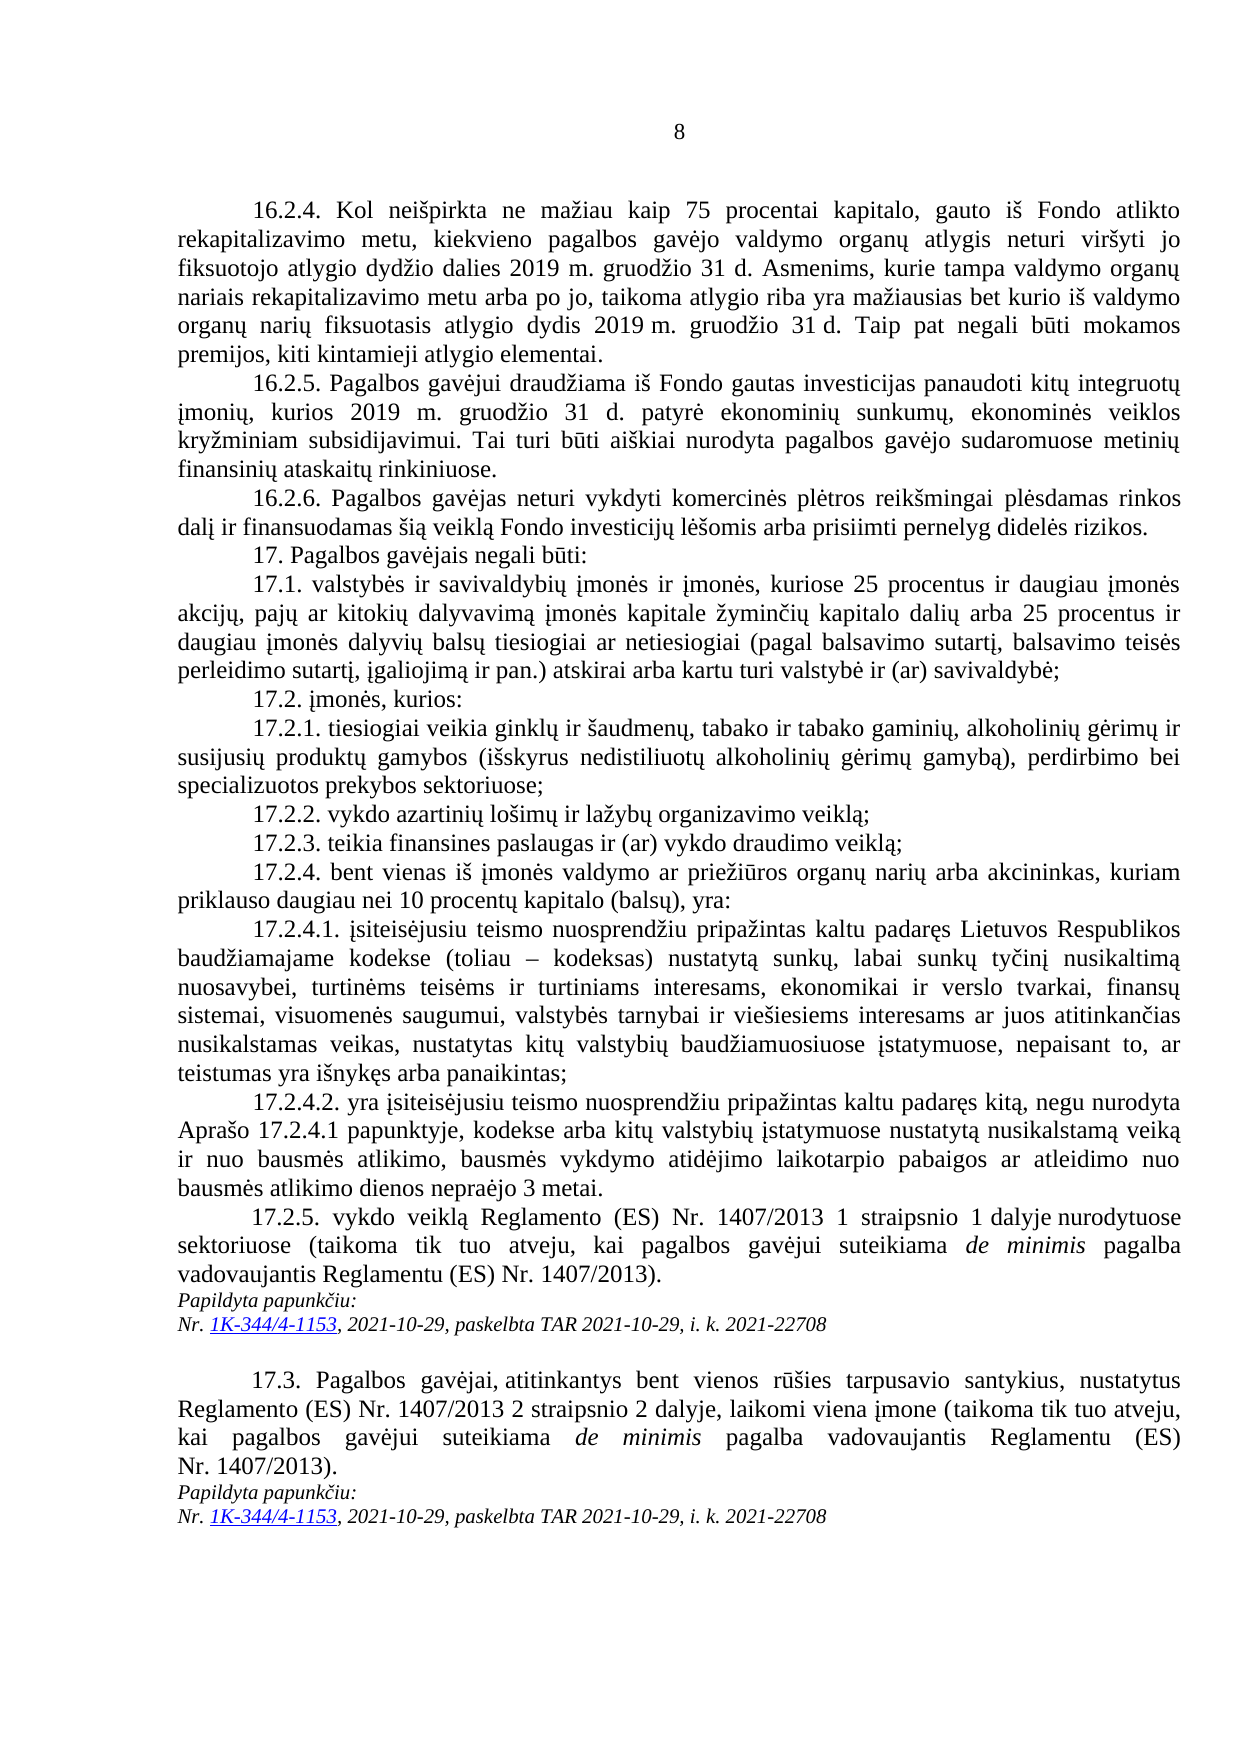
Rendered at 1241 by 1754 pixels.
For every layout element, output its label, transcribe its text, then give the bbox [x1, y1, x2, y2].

text Papildyta papunkčiu: [177, 1480, 1181, 1504]
text 17.2.2. vykdo azartinių lošimų ir lažybų organizavimo veiklą; [177, 799, 1181, 828]
text Nr. 1K-344/4-1153, 2021-10-29, paskelbta TAR 2021-10-29, i. k. 2021-22708 [177, 1312, 1181, 1336]
text 16.2.5. Pagalbos gavėjui draudžiama iš Fondo gautas investicijas panaudoti kitų integruotų įmonių, kurios 2019 m. gruodžio 31 d. patyrė ekonominių sunkumų, ekonominės veiklos kryžminiam subsidijavimui. Tai turi būti aiškiai nurodyta pagalbos gavėjo sudaromuose metinių finansinių ataskaitų rinkiniuose. [177, 368, 1181, 483]
text 17.2.4. bent vienas iš įmonės valdymo ar priežiūros organų narių arba akcininkas, kuriam priklauso daugiau nei 10 procentų kapitalo (balsų), yra: [177, 857, 1181, 914]
text Nr. 1K-344/4-1153, 2021-10-29, paskelbta TAR 2021-10-29, i. k. 2021-22708 [177, 1504, 1181, 1528]
text 17.2.3. teikia finansines paslaugas ir (ar) vykdo draudimo veiklą; [177, 828, 1181, 857]
text 17.2.5. vykdo veiklą Reglamento (ES) Nr. 1407/2013 1 straipsnio 1 dalyje nurodytuose sektoriuose (taikoma tik tuo atveju, kai pagalbos gavėjui suteikiama de minimis pagalba vadovaujantis Reglamentu (ES) Nr. 1407/2013). [177, 1202, 1181, 1288]
text 17.2.4.2. yra įsiteisėjusiu teismo nuosprendžiu pripažintas kaltu padaręs kitą, negu nurodyta Aprašo 17.2.4.1 papunktyje, kodekse arba kitų valstybių įstatymuose nustatytą nusikalstamą veiką ir nuo bausmės atlikimo, bausmės vykdymo atidėjimo laikotarpio pabaigos ar atleidimo nuo bausmės atlikimo dienos nepraėjo 3 metai. [177, 1087, 1181, 1202]
text 17. Pagalbos gavėjais negali būti: [177, 541, 1181, 569]
text 17.1. valstybės ir savivaldybių įmonės ir įmonės, kuriose 25 procentus ir daugiau įmonės akcijų, pajų ar kitokių dalyvavimą įmonės kapitale žyminčių kapitalo dalių arba 25 procentus ir daugiau įmonės dalyvių balsų tiesiogiai ar netiesiogiai (pagal balsavimo sutartį, balsavimo teisės perleidimo sutartį, įgaliojimą ir pan.) atskirai arba kartu turi valstybė ir (ar) savivaldybė; [177, 569, 1181, 684]
text 17.2. įmonės, kurios: [177, 684, 1181, 713]
text Papildyta papunkčiu: [177, 1288, 1181, 1312]
text 16.2.6. Pagalbos gavėjas neturi vykdyti komercinės plėtros reikšmingai plėsdamas rinkos dalį ir finansuodamas šią veiklą Fondo investicijų lėšomis arba prisiimti pernelyg didelės rizikos. [177, 483, 1181, 541]
text 16.2.4. Kol neišpirkta ne mažiau kaip 75 procentai kapitalo, gauto iš Fondo atlikto rekapitalizavimo metu, kiekvieno pagalbos gavėjo valdymo organų atlygis neturi viršyti jo fiksuotojo atlygio dydžio dalies 2019 m. gruodžio 31 d. Asmenims, kurie tampa valdymo organų nariais rekapitalizavimo metu arba po jo, taikoma atlygio riba yra mažiausias bet kurio iš valdymo organų narių fiksuotasis atlygio dydis 2019 m. gruodžio 31 d. Taip pat negali būti mokamos premijos, kiti kintamieji atlygio elementai. [177, 196, 1181, 368]
text 17.3. Pagalbos gavėjai, atitinkantys bent vienos rūšies tarpusavio santykius, nustatytus Reglamento (ES) Nr. 1407/2013 2 straipsnio 2 dalyje, laikomi viena įmone (taikoma tik tuo atveju, kai pagalbos gavėjui suteikiama de minimis pagalba vadovaujantis Reglamentu (ES) Nr. 1407/2013). [177, 1365, 1181, 1480]
text 17.2.1. tiesiogiai veikia ginklų ir šaudmenų, tabako ir tabako gaminių, alkoholinių gėrimų ir susijusių produktų gamybos (išskyrus nedistiliuotų alkoholinių gėrimų gamybą), perdirbimo bei specializuotos prekybos sektoriuose; [177, 713, 1181, 799]
text 17.2.4.1. įsiteisėjusiu teismo nuosprendžiu pripažintas kaltu padaręs Lietuvos Respublikos baudžiamajame kodekse (toliau – kodeksas) nustatytą sunkų, labai sunkų tyčinį nusikaltimą nuosavybei, turtinėms teisėms ir turtiniams interesams, ekonomikai ir verslo tvarkai, finansų sistemai, visuomenės saugumui, valstybės tarnybai ir viešiesiems interesams ar juos atitinkančias nusikalstamas veikas, nustatytas kitų valstybių baudžiamuosiuose įstatymuose, nepaisant to, ar teistumas yra išnykęs arba panaikintas; [177, 914, 1181, 1087]
